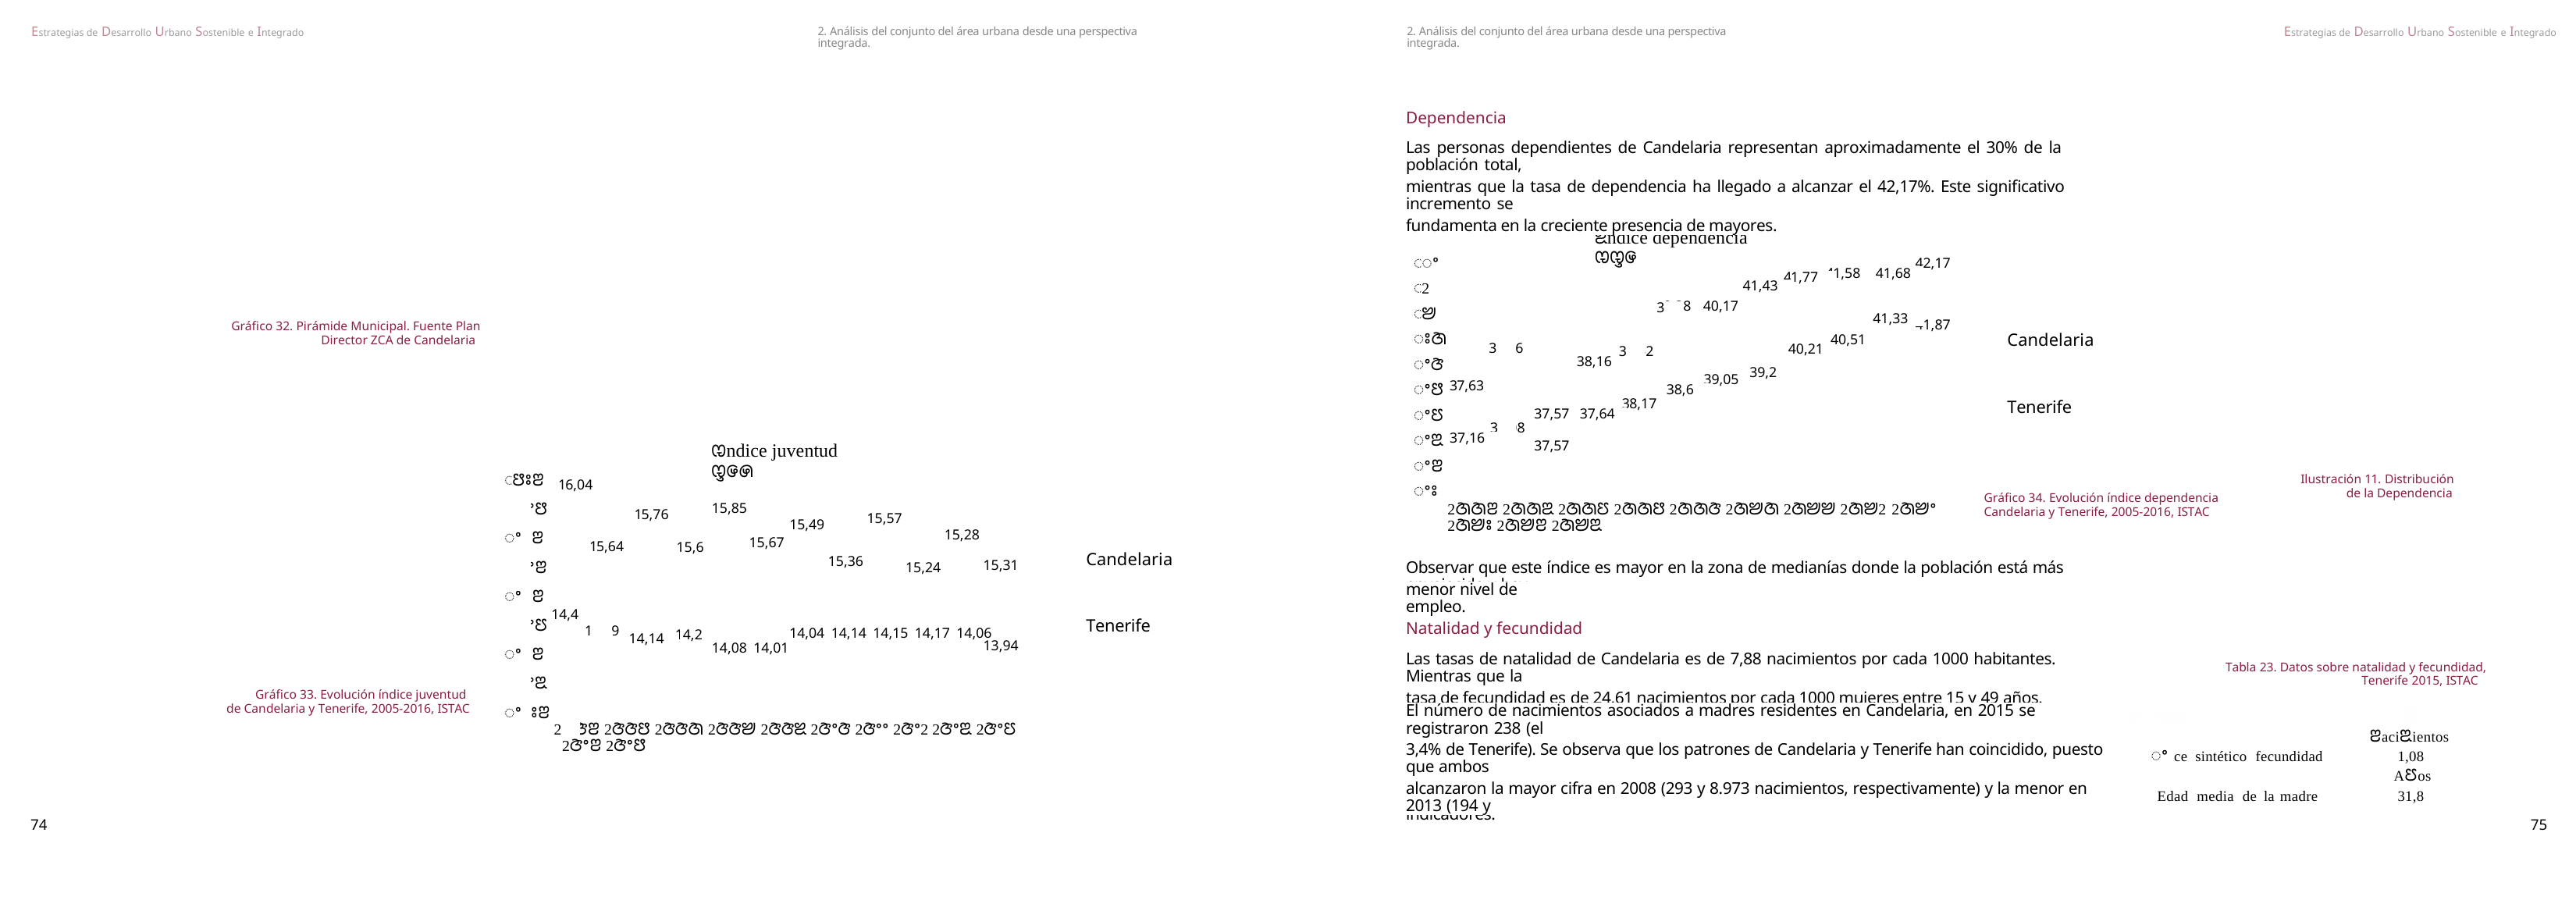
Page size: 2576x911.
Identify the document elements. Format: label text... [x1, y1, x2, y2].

text 7,36 [1514, 342, 1539, 357]
text cipal para los siguientes indicadores: [1406, 815, 1663, 824]
text Estrategias de Desarrollo Urbano Sostenible e Integrado [2284, 26, 2562, 39]
text ꢀ [504, 531, 531, 547]
text 3 [1489, 342, 1514, 357]
text 4 [1826, 266, 1833, 271]
text ꢁꢇ [1414, 332, 1448, 348]
text ꢀꢅ [1414, 383, 1448, 399]
text Candelaria y Tenerife, 2005-2016, ISTAC [1984, 506, 2229, 519]
text 3 [1490, 422, 1516, 436]
text mientras que la tasa de dependencia ha llegado a alcanzar el 42,17%. Este signiﬁcativo incremento se [1406, 179, 2114, 213]
text 2ꢇꢇꢂ 2ꢇꢇꢃ 2ꢇꢇꢄ 2ꢇꢇꢅ 2ꢇꢇꢆ 2ꢇꢈꢇ 2ꢇꢈꢈ 2ꢇꢈ2 2ꢇꢈꢀ 2ꢇꢈꢁ 2ꢇꢈꢂ 2ꢇꢈꢃ [1447, 502, 1964, 534]
text 2ꢁꢂ [531, 705, 551, 721]
text Edad media de la madre [2157, 788, 2337, 804]
text ꢀꢂ [531, 560, 552, 576]
text ꢅ [2404, 710, 2437, 725]
text tasa de fecundidad es de 24,61 nacimientos por cada 1000 mujeres entre 15 y 49 años. [1406, 689, 2114, 703]
text Las personas dependientes de Candelaria representan aproximadamente el 30% de la población total, [1406, 140, 2114, 174]
text de la Dependencia [2347, 487, 2465, 500]
text 40,51 [1831, 333, 1881, 347]
text 15,28 [944, 528, 994, 543]
text Tenerife [2007, 399, 2104, 417]
text ꢀꢃ [531, 676, 552, 692]
text 1,58 41,68 [1833, 266, 1923, 281]
text 7,63 [1457, 379, 1500, 393]
text ꢀꢂ [1414, 458, 1448, 475]
text 6,04 [565, 478, 609, 493]
text ꢀꢄ [531, 618, 552, 635]
text Las tasas de natalidad de Candelaria es de 7,88 nacimientos por cada 1000 habitantes. Mientras que la [1406, 650, 2114, 685]
text 41,33 [1873, 312, 1923, 326]
text 14,2 [674, 628, 712, 642]
text 2 [1421, 281, 1448, 297]
text 8,17 [1629, 397, 1673, 411]
text ꢀ [1421, 255, 1448, 272]
text ꢂaciꢃientos [2369, 729, 2472, 745]
text 1 [558, 478, 565, 493]
text 75 [2531, 818, 2564, 834]
text 42,17 [1915, 257, 1966, 271]
text 37,57 [1534, 439, 1627, 454]
text 1 [589, 539, 596, 554]
text 2. Análisis del conjunto del área urbana desde una perspectiva integrada. [817, 26, 1190, 50]
text ndice sintético fecundidad [2173, 749, 2337, 764]
text ꢀ [2126, 710, 2152, 725]
text 5,64 [596, 539, 640, 554]
text 14,4 [551, 608, 595, 622]
text ꢈ [1421, 306, 1448, 322]
text ꢀ [2151, 749, 2173, 764]
text 3 [1450, 379, 1457, 393]
text 14,04 14,14 14,15 14,17 14,06 [789, 627, 995, 641]
text 3 [1622, 397, 1629, 411]
text Gráﬁco 33. Evolución índice juventud [255, 689, 479, 702]
text ꢁ [1414, 281, 1421, 297]
text Candelaria [1086, 551, 1183, 569]
text ꢆꢆꢂ 2ꢆꢆꢅ 2ꢆꢆꢇ 2ꢆꢆꢈ 2ꢆꢆꢉ 2ꢆꢀꢆ 2ꢆꢀꢀ 2ꢆꢀ2 2ꢆꢀꢃ 2ꢆꢀꢄ 2ꢆꢀꢂ 2ꢆꢀꢅ [562, 722, 1031, 755]
text 41,87 [1915, 318, 1966, 333]
text 7,08 [1516, 422, 1534, 436]
text Director ZCA de Candelaria [321, 334, 488, 347]
text ꢊndice juventud ꢋꢌꢍ [711, 441, 893, 481]
text ꢃꢁꢂ [531, 647, 551, 664]
text 3,4% de Tenerife). Se observa que los patrones de Candelaria y Tenerife han coincidido, puesto que ambos [1406, 742, 2114, 776]
text 41,43 [1742, 279, 1793, 294]
text 2. Análisis del conjunto del área urbana desde una perspectiva integrada. [1407, 26, 1780, 50]
text Aꢄos [2393, 768, 2448, 784]
text 31,8 [2397, 788, 2448, 804]
text 4 [1784, 271, 1791, 279]
text de Candelaria y Tenerife, 2005-2016, ISTAC [226, 703, 479, 716]
text ꢀ [504, 647, 531, 664]
text 14,14 [628, 632, 679, 646]
text ꢂꢁꢂ [531, 531, 551, 547]
text 37,57 37,64 [1534, 407, 1627, 422]
text 15,36 [828, 554, 879, 569]
text 15,49 [789, 518, 840, 532]
text 3 [1619, 345, 1645, 359]
text ꢁ [1414, 306, 1421, 322]
text 15,85 [712, 501, 763, 516]
text 1,77 [1791, 271, 1834, 285]
text Ilustración 11. Distribución [2300, 473, 2465, 486]
text ꢀꢃ [1414, 433, 1448, 450]
text ꢉndice dependencia ꢊꢋꢌ [1595, 235, 1811, 268]
text Natalidad y fecundidad [1406, 621, 1592, 638]
text ꢀ [504, 473, 512, 489]
text Gráﬁco 34. Evolución índice dependencia [1984, 493, 2229, 505]
text 5,76 [641, 508, 685, 522]
text Observar que este índice es mayor en la zona de medianías donde la población está más envejecida y hay [1406, 560, 2114, 594]
text 74 [30, 818, 64, 834]
text 15,67 [749, 536, 799, 551]
text Estrategias de Desarrollo Urbano Sostenible e Integrado [31, 26, 310, 39]
text 39,05 [1703, 373, 1754, 387]
text alcanzaron la mayor cifra en 2008 (293 y 8.973 nacimientos, respectivamente) y la menor en 2013 (194 y [1406, 781, 2114, 815]
text 15,31 [983, 559, 1034, 573]
text El número de nacimientos asociados a madres residentes en Candelaria, en 2015 se registraron 238 (el [1406, 703, 2114, 737]
text 40,21 [1788, 342, 1839, 357]
text ꢅꢁꢂ [512, 473, 551, 489]
text 8,62 [1645, 345, 1670, 359]
text Tenerife [1086, 617, 1183, 635]
text 13,94 [983, 639, 1034, 653]
text 15,24 [906, 561, 956, 575]
text Gráﬁco 32. Pirámide Municipal. Fuente Plan [231, 320, 488, 333]
text fundamenta en la creciente presencia de mayores. [1406, 218, 2114, 235]
text 2 [553, 722, 580, 738]
text Dependencia [1406, 110, 1519, 126]
text 39,2 [1749, 366, 1793, 381]
text eneriꢁe [2152, 710, 2200, 725]
text 1,08 [2397, 749, 2448, 764]
text 1 [585, 624, 610, 639]
text 15,57 [866, 511, 917, 526]
text 37,16 [1450, 432, 1500, 446]
text 9,38 40,17 [1663, 299, 1751, 314]
text 38,16 [1576, 354, 1627, 369]
text 4,19 [610, 624, 635, 639]
text 3 [1656, 301, 1682, 315]
text 14,08 14,01 [712, 641, 995, 656]
text 1 [634, 508, 641, 522]
text ꢄꢁꢂ [531, 589, 551, 605]
text Candelaria [2007, 332, 2104, 350]
text Tenerife 2015, ISTAC [2361, 674, 2492, 688]
text ꢁ [1414, 255, 1421, 272]
text 38,6 [1666, 383, 1710, 397]
text ꢀ [504, 589, 531, 605]
text ꢀꢁ [1414, 484, 1448, 500]
text ꢀꢆ [1414, 357, 1448, 373]
text ꢀꢅ [531, 502, 552, 518]
text 15,6 [676, 540, 720, 555]
text ꢀ [504, 705, 531, 721]
text Tabla 23. Datos sobre natalidad y fecundidad, [2226, 661, 2492, 674]
text ꢀꢄ [1414, 407, 1448, 424]
text 3 [1622, 399, 1627, 407]
text menor nivel de empleo. [1406, 582, 1577, 616]
